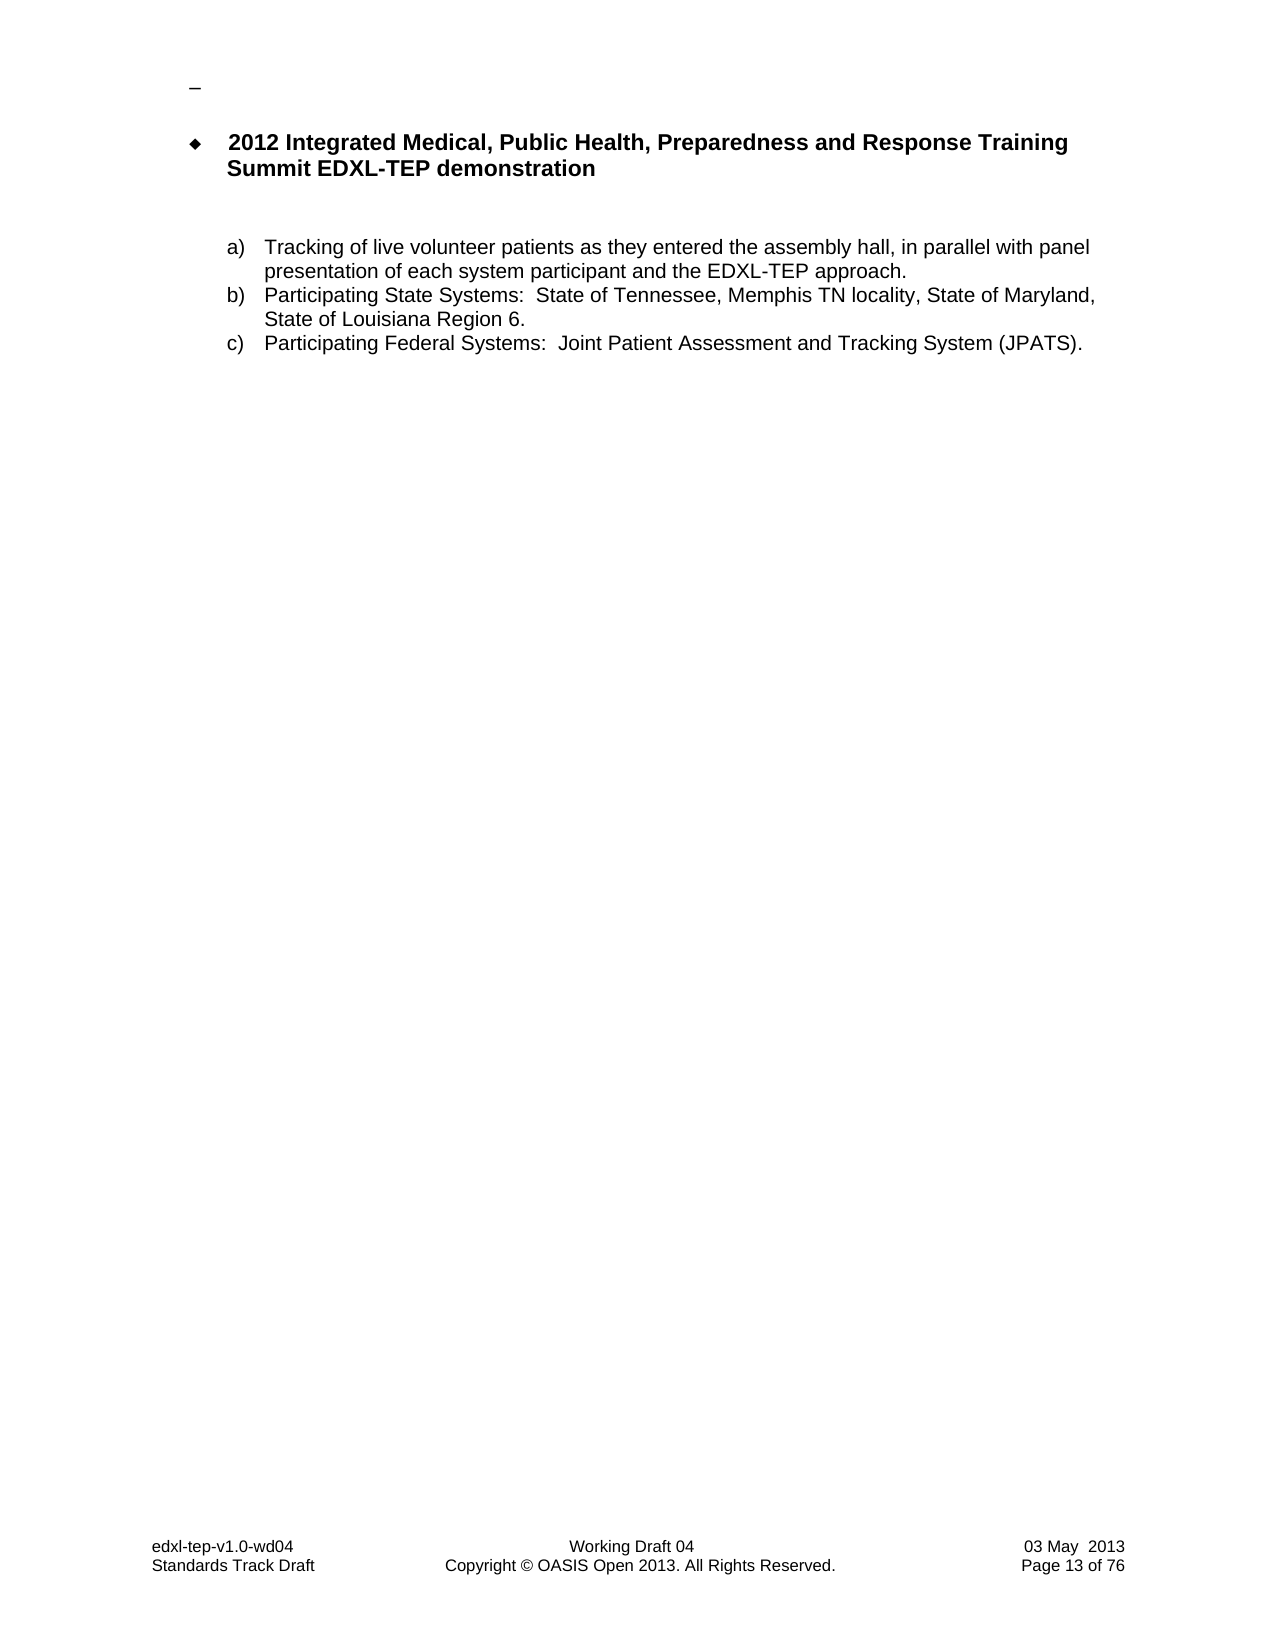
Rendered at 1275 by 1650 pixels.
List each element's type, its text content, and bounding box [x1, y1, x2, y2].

list 2012 Integrated Medical, Public Health, Preparedness and Response Training Summit EDXL-TEP demonstration [189, 129, 1125, 182]
list Tracking of live volunteer patients as they entered the assembly hall, in parallel with panel presentation of each system participant and the EDXL-TEP approach. [227, 235, 1125, 283]
list Participating Federal Systems: Joint Patient Assessment and Tracking System (JPATS). [227, 331, 1125, 355]
list Participating State Systems: State of Tennessee, Memphis TN locality, State of Maryland, State of Louisiana Region 6. [227, 283, 1125, 331]
